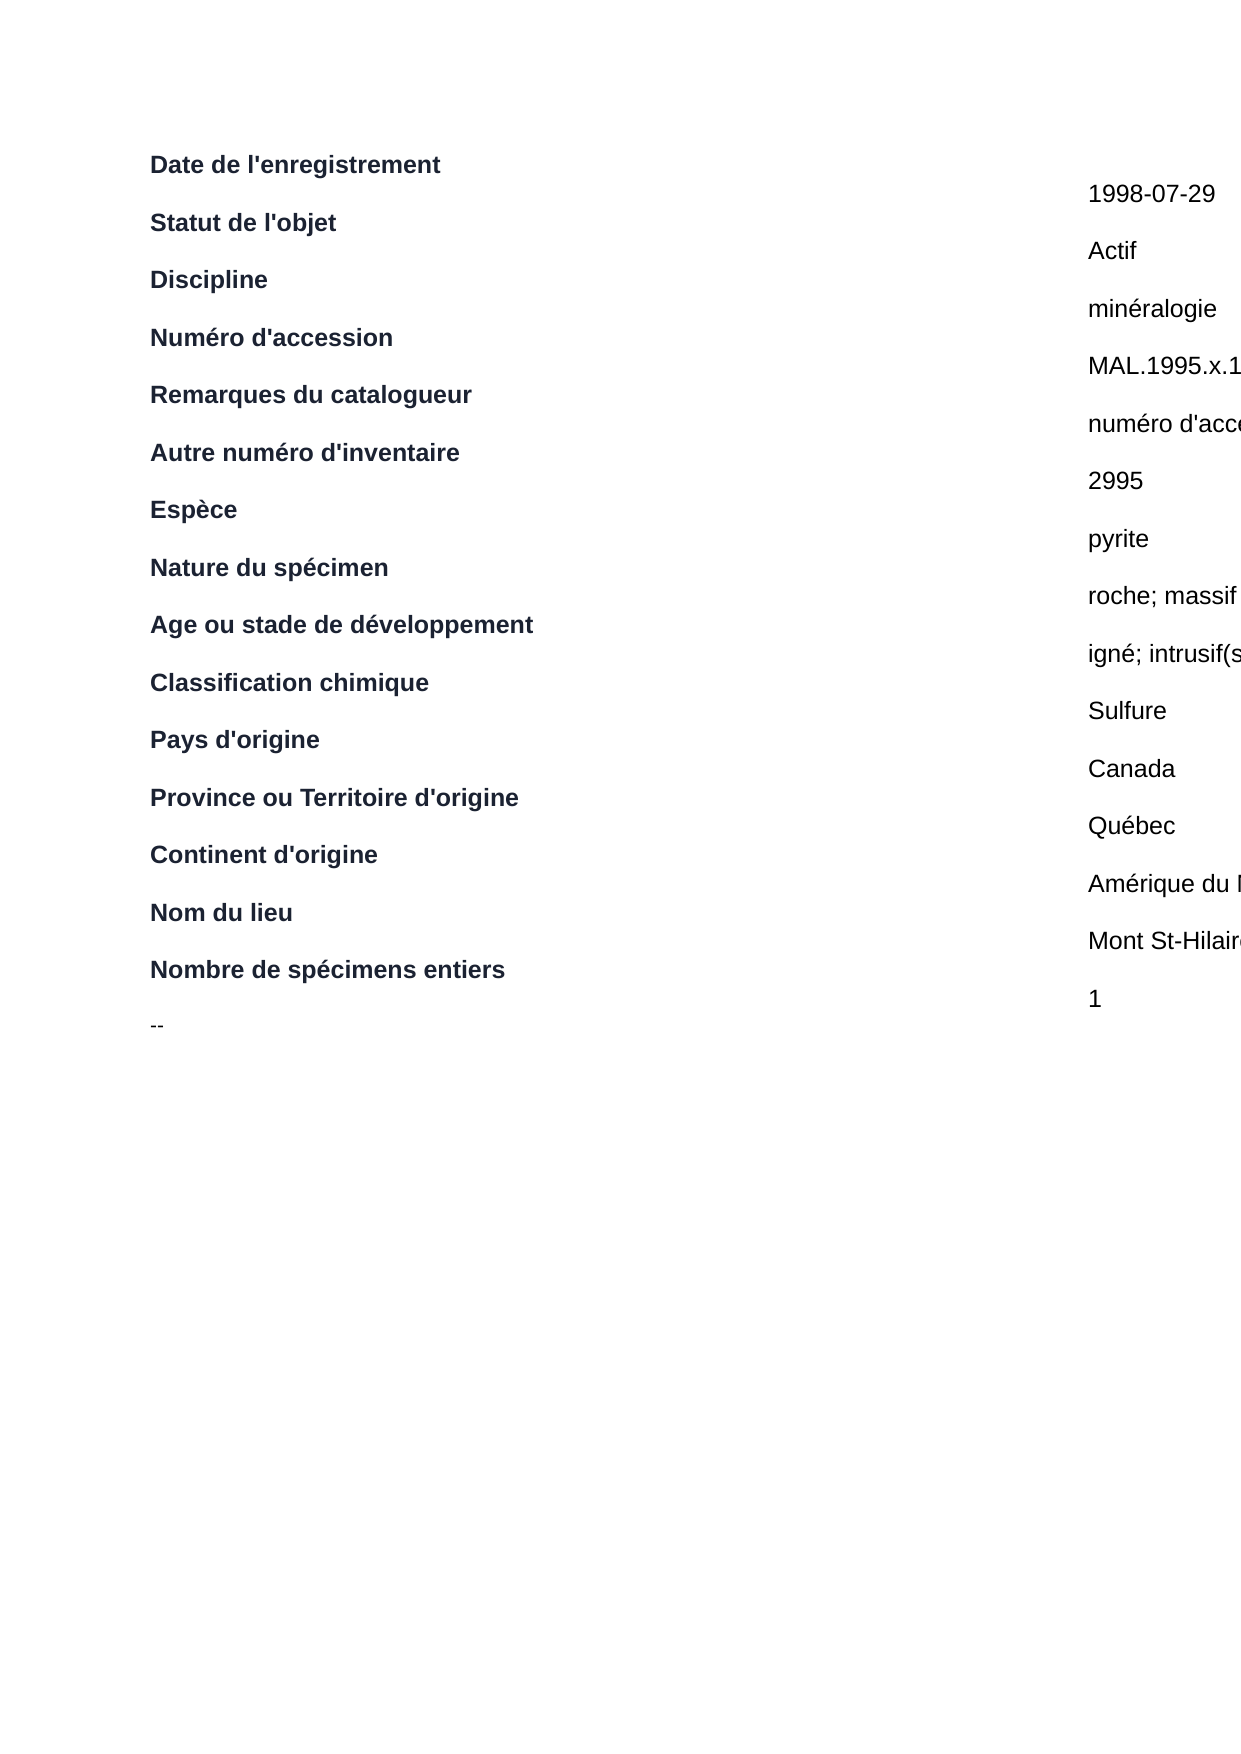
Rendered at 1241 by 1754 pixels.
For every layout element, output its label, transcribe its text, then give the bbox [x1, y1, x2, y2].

text Canada [1088, 754, 1240, 782]
text pyrite [1088, 524, 1240, 552]
text Discipline [150, 265, 1090, 294]
text Age ou stade de développement [150, 610, 1090, 639]
text Mont St-Hilaire [1088, 926, 1240, 955]
text MAL.1995.x.1163 [1088, 351, 1240, 380]
text Nombre de spécimens entiers [150, 955, 1090, 984]
text igné; intrusif(sodigue) [1088, 639, 1240, 667]
text Nature du spécimen [150, 552, 1090, 581]
text Numéro d'accession [150, 322, 1090, 351]
text Espèce [150, 495, 1090, 524]
text Continent d'origine [150, 840, 1090, 869]
text Statut de l'objet [150, 207, 1090, 236]
text Date de l'enregistrement [150, 150, 1090, 179]
text 1 [1088, 984, 1240, 1012]
text 1998-07-29 [1088, 179, 1240, 207]
text minéralogie [1088, 294, 1240, 322]
text Province ou Territoire d'origine [150, 782, 1090, 811]
text Amérique du Nord [1088, 869, 1240, 897]
text 2995 [1088, 466, 1240, 495]
text roche; massif [1088, 581, 1240, 610]
text Nom du lieu [150, 897, 1090, 926]
text Classification chimique [150, 667, 1090, 696]
text Québec [1088, 811, 1240, 840]
text Autre numéro d'inventaire [150, 437, 1090, 466]
text Pays d'origine [150, 725, 1090, 754]
text numéro d'accession sur étiquette [1088, 409, 1240, 437]
text Sulfure [1088, 696, 1240, 725]
text Remarques du catalogueur [150, 380, 1090, 409]
text Actif [1088, 236, 1240, 265]
text -- [150, 1012, 1090, 1036]
